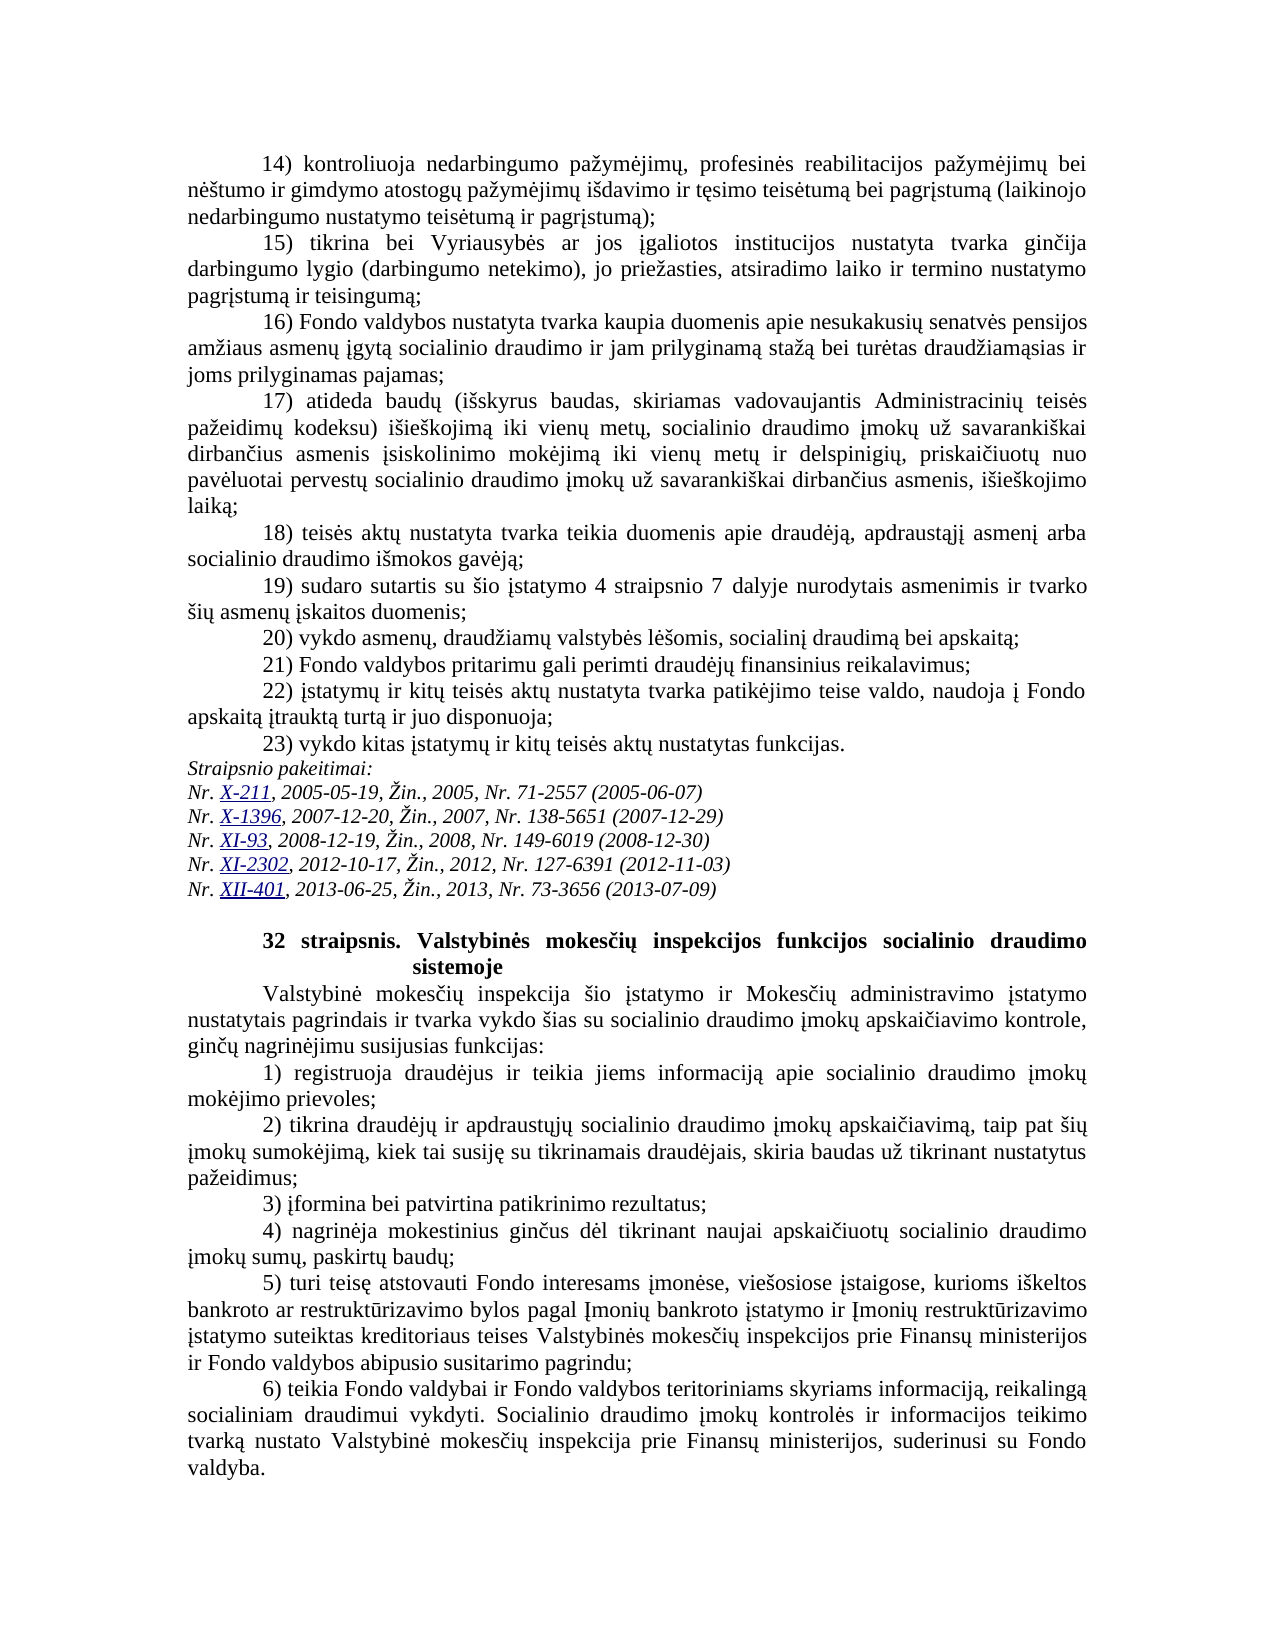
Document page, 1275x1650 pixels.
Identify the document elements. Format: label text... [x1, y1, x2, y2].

text 2) tikrina draudėjų ir apdraustųjų socialinio draudimo įmokų apskaičiavimą, taip pat šių įmokų sumokėjimą, kiek tai susiję su tikrinamais draudėjais, skiria baudas už tikrinant nustatytus pažeidimus; [187, 1111, 1088, 1190]
text 19) sudaro sutartis su šio įstatymo 4 straipsnio 7 dalyje nurodytais asmenimis ir tvarko šių asmenų įskaitos duomenis; [187, 572, 1088, 624]
text 3) įformina bei patvirtina patikrinimo rezultatus; [187, 1190, 1088, 1217]
text Valstybinė mokesčių inspekcija šio įstatymo ir Mokesčių administravimo įstatymo nustatytais pagrindais ir tvarka vykdo šias su socialinio draudimo įmokų apskaičiavimo kontrole, ginčų nagrinėjimu susijusias funkcijas: [187, 979, 1088, 1059]
text 1) registruoja draudėjus ir teikia jiems informaciją apie socialinio draudimo įmokų mokėjimo prievoles; [187, 1059, 1088, 1111]
text 32 straipsnis. Valstybinės mokesčių inspekcijos funkcijos socialinio draudimo sistemoje [262, 927, 1088, 979]
text 6) teikia Fondo valdybai ir Fondo valdybos teritoriniams skyriams informaciją, reikalingą socialiniam draudimui vykdyti. Socialinio draudimo įmokų kontrolės ir informacijos teikimo tvarką nustato Valstybinė mokesčių inspekcija prie Finansų ministerijos, suderinusi su Fondo valdyba. [187, 1375, 1088, 1480]
text Nr. X-1396, 2007-12-20, Žin., 2007, Nr. 138-5651 (2007-12-29) [187, 804, 1088, 828]
text 18) teisės aktų nustatyta tvarka teikia duomenis apie draudėją, apdraustąjį asmenį arba socialinio draudimo išmokos gavėją; [187, 519, 1088, 572]
text Nr. XI-2302, 2012-10-17, Žin., 2012, Nr. 127-6391 (2012-11-03) [187, 852, 1087, 876]
text 5) turi teisę atstovauti Fondo interesams įmonėse, viešosiose įstaigose, kurioms iškeltos bankroto ar restruktūrizavimo bylos pagal Įmonių bankroto įstatymo ir Įmonių restruktūrizavimo įstatymo suteiktas kreditoriaus teises Valstybinės mokesčių inspekcijos prie Finansų ministerijos ir Fondo valdybos abipusio susitarimo pagrindu; [187, 1269, 1088, 1375]
text 20) vykdo asmenų, draudžiamų valstybės lėšomis, socialinį draudimą bei apskaitą; [187, 624, 1088, 651]
text 4) nagrinėja mokestinius ginčus dėl tikrinant naujai apskaičiuotų socialinio draudimo įmokų sumų, paskirtų baudų; [187, 1217, 1088, 1269]
text 23) vykdo kitas įstatymų ir kitų teisės aktų nustatytas funkcijas. [187, 730, 1088, 756]
text 15) tikrina bei Vyriausybės ar jos įgaliotos institucijos nustatyta tvarka ginčija darbingumo lygio (darbingumo netekimo), jo priežasties, atsiradimo laiko ir termino nustatymo pagrįstumą ir teisingumą; [187, 229, 1088, 308]
text 16) Fondo valdybos nustatyta tvarka kaupia duomenis apie nesukakusių senatvės pensijos amžiaus asmenų įgytą socialinio draudimo ir jam prilyginamą stažą bei turėtas draudžiamąsias ir joms prilyginamas pajamas; [187, 308, 1088, 387]
text 22) įstatymų ir kitų teisės aktų nustatyta tvarka patikėjimo teise valdo, naudoja į Fondo apskaitą įtrauktą turtą ir juo disponuoja; [187, 677, 1087, 730]
text 21) Fondo valdybos pritarimu gali perimti draudėjų finansinius reikalavimus; [187, 651, 1088, 677]
text 17) atideda baudų (išskyrus baudas, skiriamas vadovaujantis Administracinių teisės pažeidimų kodeksu) išieškojimą iki vienų metų, socialinio draudimo įmokų už savarankiškai dirbančius asmenis įsiskolinimo mokėjimą iki vienų metų ir delspinigių, priskaičiuotų nuo pavėluotai pervestų socialinio draudimo įmokų už savarankiškai dirbančius asmenis, išieškojimo laiką; [187, 387, 1088, 519]
text Nr. XI-93, 2008-12-19, Žin., 2008, Nr. 149-6019 (2008-12-30) [187, 828, 1087, 852]
text Nr. X-211, 2005-05-19, Žin., 2005, Nr. 71-2557 (2005-06-07) [187, 780, 1088, 804]
text 14) kontroliuoja nedarbingumo pažymėjimų, profesinės reabilitacijos pažymėjimų bei nėštumo ir gimdymo atostogų pažymėjimų išdavimo ir tęsimo teisėtumą bei pagrįstumą (laikinojo nedarbingumo nustatymo teisėtumą ir pagrįstumą); [187, 150, 1087, 229]
text Straipsnio pakeitimai: [187, 756, 1088, 780]
text Nr. XII-401, 2013-06-25, Žin., 2013, Nr. 73-3656 (2013-07-09) [187, 876, 1087, 901]
